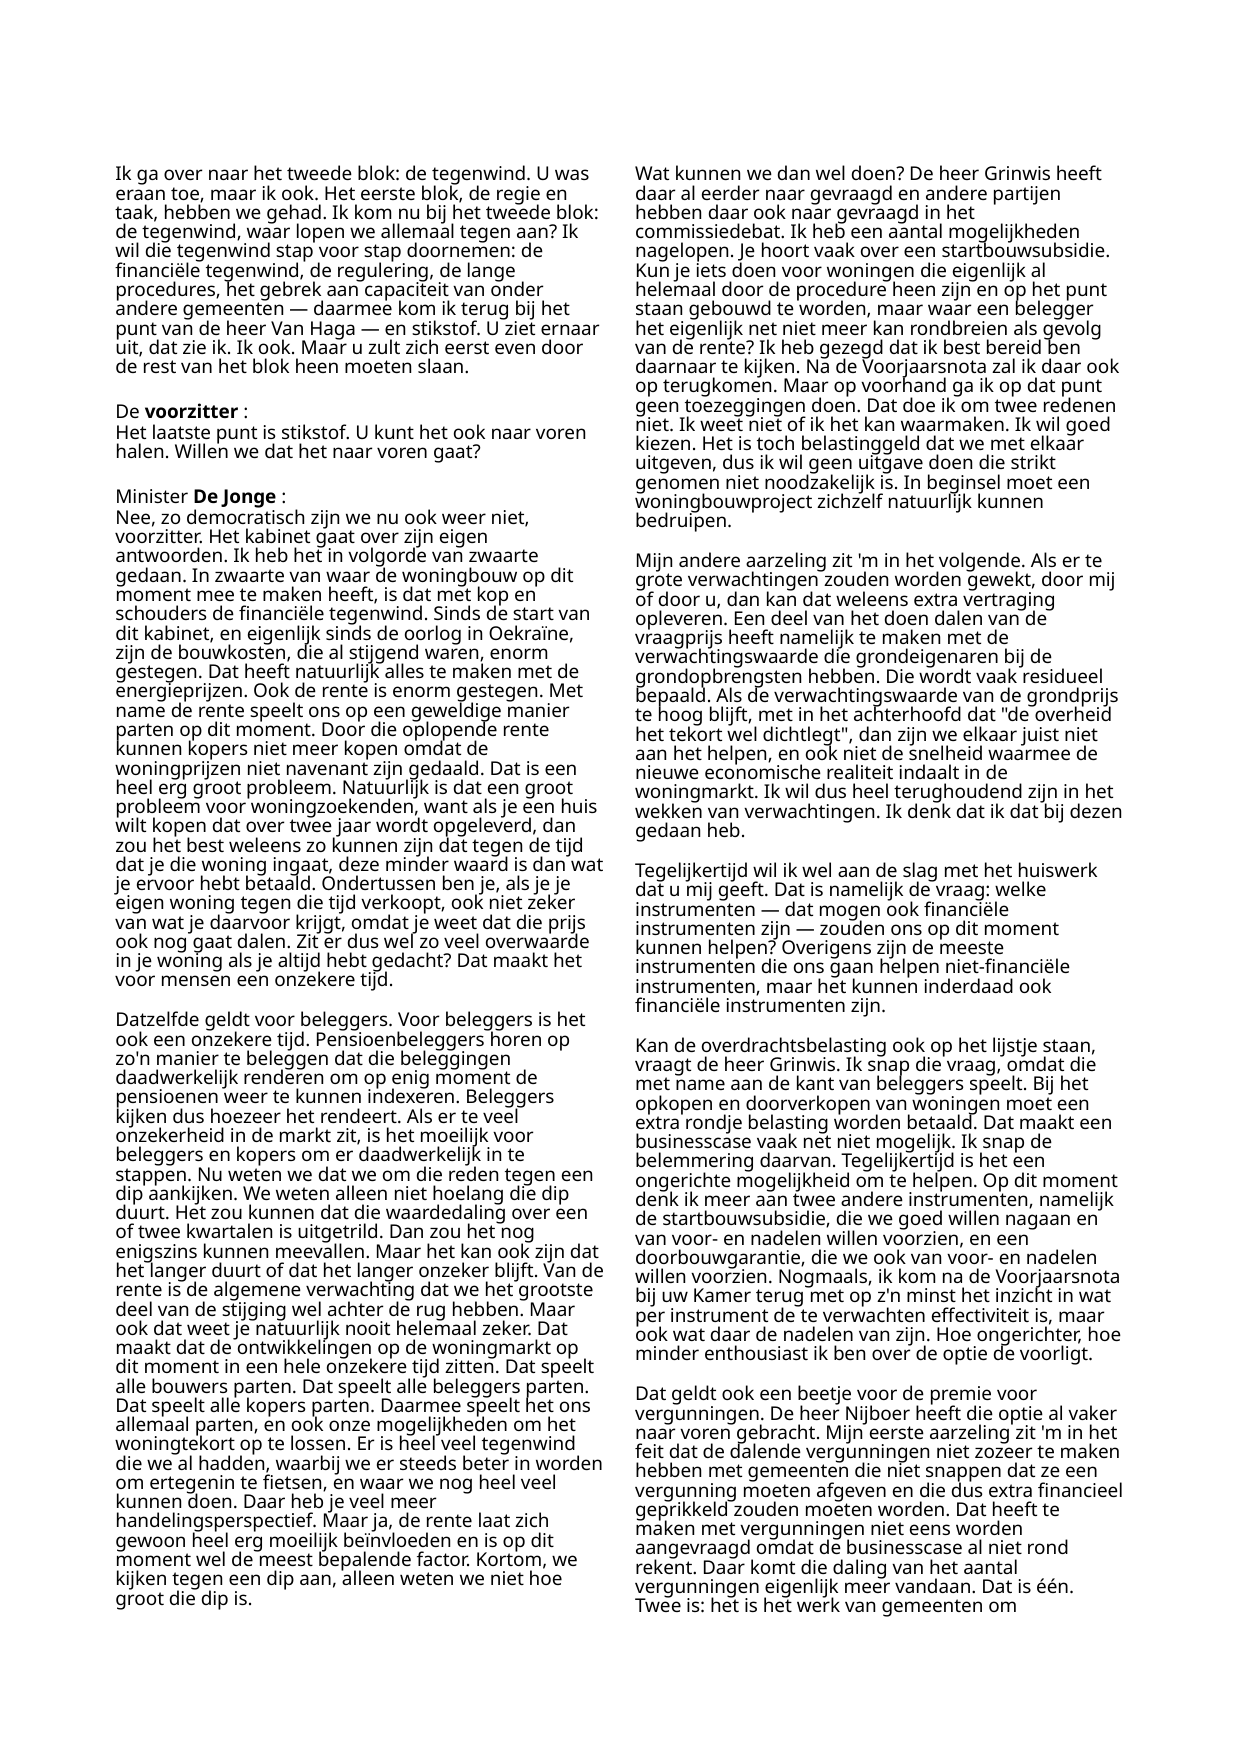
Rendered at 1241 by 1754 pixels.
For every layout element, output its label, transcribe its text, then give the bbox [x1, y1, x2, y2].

text Ik ga over naar het tweede blok: de tegenwind. U was eraan toe, maar ik ook. Het eerste blok, de regie en taak, hebben we gehad. Ik kom nu bij het tweede blok: de tegenwind, waar lopen we allemaal tegen aan? Ik wil die tegenwind stap voor stap doornemen: de financiële tegenwind, de regulering, de lange procedures, het gebrek aan capaciteit van onder andere gemeenten — daarmee kom ik terug bij het punt van de heer Van Haga — en stikstof. U ziet ernaar uit, dat zie ik. Ik ook. Maar u zult zich eerst even door de rest van het blok heen moeten slaan. [115, 165, 605, 377]
text Kan de overdrachtsbelasting ook op het lijstje staan, vraagt de heer Grinwis. Ik snap die vraag, omdat die met name aan de kant van beleggers speelt. Bij het opkopen en doorverkopen van woningen moet een extra rondje belasting worden betaald. Dat maakt een businesscase vaak net niet mogelijk. Ik snap de belemmering daarvan. Tegelijkertijd is het een ongerichte mogelijkheid om te helpen. Op dit moment denk ik meer aan twee andere instrumenten, namelijk de startbouwsubsidie, die we goed willen nagaan en van voor- en nadelen willen voorzien, en een doorbouwgarantie, die we ook van voor- en nadelen willen voorzien. Nogmaals, ik kom na de Voorjaarsnota bij uw Kamer terug met op z'n minst het inzicht in wat per instrument de te verwachten effectiviteit is, maar ook wat daar de nadelen van zijn. Hoe ongerichter, hoe minder enthousiast ik ben over de optie de voorligt. [635, 1037, 1125, 1364]
text Het laatste punt is stikstof. U kunt het ook naar voren halen. Willen we dat het naar voren gaat? [115, 424, 605, 462]
text Tegelijkertijd wil ik wel aan de slag met het huiswerk dat u mij geeft. Dat is namelijk de vraag: welke instrumenten — dat mogen ook financiële instrumenten zijn — zouden ons op dit moment kunnen helpen? Overigens zijn de meeste instrumenten die ons gaan helpen niet-financiële instrumenten, maar het kunnen inderdaad ook financiële instrumenten zijn. [635, 862, 1125, 1016]
text Dat geldt ook een beetje voor de premie voor vergunningen. De heer Nijboer heeft die optie al vaker naar voren gebracht. Mijn eerste aarzeling zit 'm in het feit dat de dalende vergunningen niet zozeer te maken hebben met gemeenten die niet snappen dat ze een vergunning moeten afgeven en die dus extra financieel geprikkeld zouden moeten worden. Dat heeft te maken met vergunningen niet eens worden aangevraagd omdat de businesscase al niet rond rekent. Daar komt die daling van het aantal vergunningen eigenlijk meer vandaan. Dat is één. Twee is: het is het werk van gemeenten om [635, 1385, 1125, 1616]
text De voorzitter : [115, 398, 605, 424]
text Mijn andere aarzeling zit 'm in het volgende. Als er te grote verwachtingen zouden worden gewekt, door mij of door u, dan kan dat weleens extra vertraging opleveren. Een deel van het doen dalen van de vraagprijs heeft namelijk te maken met de verwachtingswaarde die grondeigenaren bij de grondopbrengsten hebben. Die wordt vaak residueel bepaald. Als de verwachtingswaarde van de grondprijs te hoog blijft, met in het achterhoofd dat "de overheid het tekort wel dichtlegt", dan zijn we elkaar juist niet aan het helpen, en ook niet de snelheid waarmee de nieuwe economische realiteit indaalt in de woningmarkt. Ik wil dus heel terughoudend zijn in het wekken van verwachtingen. Ik denk dat ik dat bij dezen gedaan heb. [635, 552, 1125, 841]
text Nee, zo democratisch zijn we nu ook weer niet, voorzitter. Het kabinet gaat over zijn eigen antwoorden. Ik heb het in volgorde van zwaarte gedaan. In zwaarte van waar de woningbouw op dit moment mee te maken heeft, is dat met kop en schouders de financiële tegenwind. Sinds de start van dit kabinet, en eigenlijk sinds de oorlog in Oekraïne, zijn de bouwkosten, die al stijgend waren, enorm gestegen. Dat heeft natuurlijk alles te maken met de energieprijzen. Ook de rente is enorm gestegen. Met name de rente speelt ons op een geweldige manier parten op dit moment. Door die oplopende rente kunnen kopers niet meer kopen omdat de woningprijzen niet navenant zijn gedaald. Dat is een heel erg groot probleem. Natuurlijk is dat een groot probleem voor woningzoekenden, want als je een huis wilt kopen dat over twee jaar wordt opgeleverd, dan zou het best weleens zo kunnen zijn dat tegen de tijd dat je die woning ingaat, deze minder waard is dan wat je ervoor hebt betaald. Ondertussen ben je, als je je eigen woning tegen die tijd verkoopt, ook niet zeker van wat je daarvoor krijgt, omdat je weet dat die prijs ook nog gaat dalen. Zit er dus wel zo veel overwaarde in je woning als je altijd hebt gedacht? Dat maakt het voor mensen een onzekere tijd. [115, 509, 605, 991]
text Wat kunnen we dan wel doen? De heer Grinwis heeft daar al eerder naar gevraagd en andere partijen hebben daar ook naar gevraagd in het commissiedebat. Ik heb een aantal mogelijkheden nagelopen. Je hoort vaak over een startbouwsubsidie. Kun je iets doen voor woningen die eigenlijk al helemaal door de procedure heen zijn en op het punt staan gebouwd te worden, maar waar een belegger het eigenlijk net niet meer kan rondbreien als gevolg van de rente? Ik heb gezegd dat ik best bereid ben daarnaar te kijken. Na de Voorjaarsnota zal ik daar ook op terugkomen. Maar op voorhand ga ik op dat punt geen toezeggingen doen. Dat doe ik om twee redenen niet. Ik weet niet of ik het kan waarmaken. Ik wil goed kiezen. Het is toch belastinggeld dat we met elkaar uitgeven, dus ik wil geen uitgave doen die strikt genomen niet noodzakelijk is. In beginsel moet een woningbouwproject zichzelf natuurlijk kunnen bedruipen. [635, 165, 1125, 531]
text Minister De Jonge : [115, 483, 605, 509]
text Datzelfde geldt voor beleggers. Voor beleggers is het ook een onzekere tijd. Pensioenbeleggers horen op zo'n manier te beleggen dat die beleggingen daadwerkelijk renderen om op enig moment de pensioenen weer te kunnen indexeren. Beleggers kijken dus hoezeer het rendeert. Als er te veel onzekerheid in de markt zit, is het moeilijk voor beleggers en kopers om er daadwerkelijk in te stappen. Nu weten we dat we om die reden tegen een dip aankijken. We weten alleen niet hoelang die dip duurt. Het zou kunnen dat die waardedaling over een of twee kwartalen is uitgetrild. Dan zou het nog enigszins kunnen meevallen. Maar het kan ook zijn dat het langer duurt of dat het langer onzeker blijft. Van de rente is de algemene verwachting dat we het grootste deel van de stijging wel achter de rug hebben. Maar ook dat weet je natuurlijk nooit helemaal zeker. Dat maakt dat de ontwikkelingen op de woningmarkt op dit moment in een hele onzekere tijd zitten. Dat speelt alle bouwers parten. Dat speelt alle beleggers parten. Dat speelt alle kopers parten. Daarmee speelt het ons allemaal parten, en ook onze mogelijkheden om het woningtekort op te lossen. Er is heel veel tegenwind die we al hadden, waarbij we er steeds beter in worden om ertegenin te fietsen, en waar we nog heel veel kunnen doen. Daar heb je veel meer handelingsperspectief. Maar ja, de rente laat zich gewoon heel erg moeilijk beïnvloeden en is op dit moment wel de meest bepalende factor. Kortom, we kijken tegen een dip aan, alleen weten we niet hoe groot die dip is. [115, 1011, 605, 1609]
